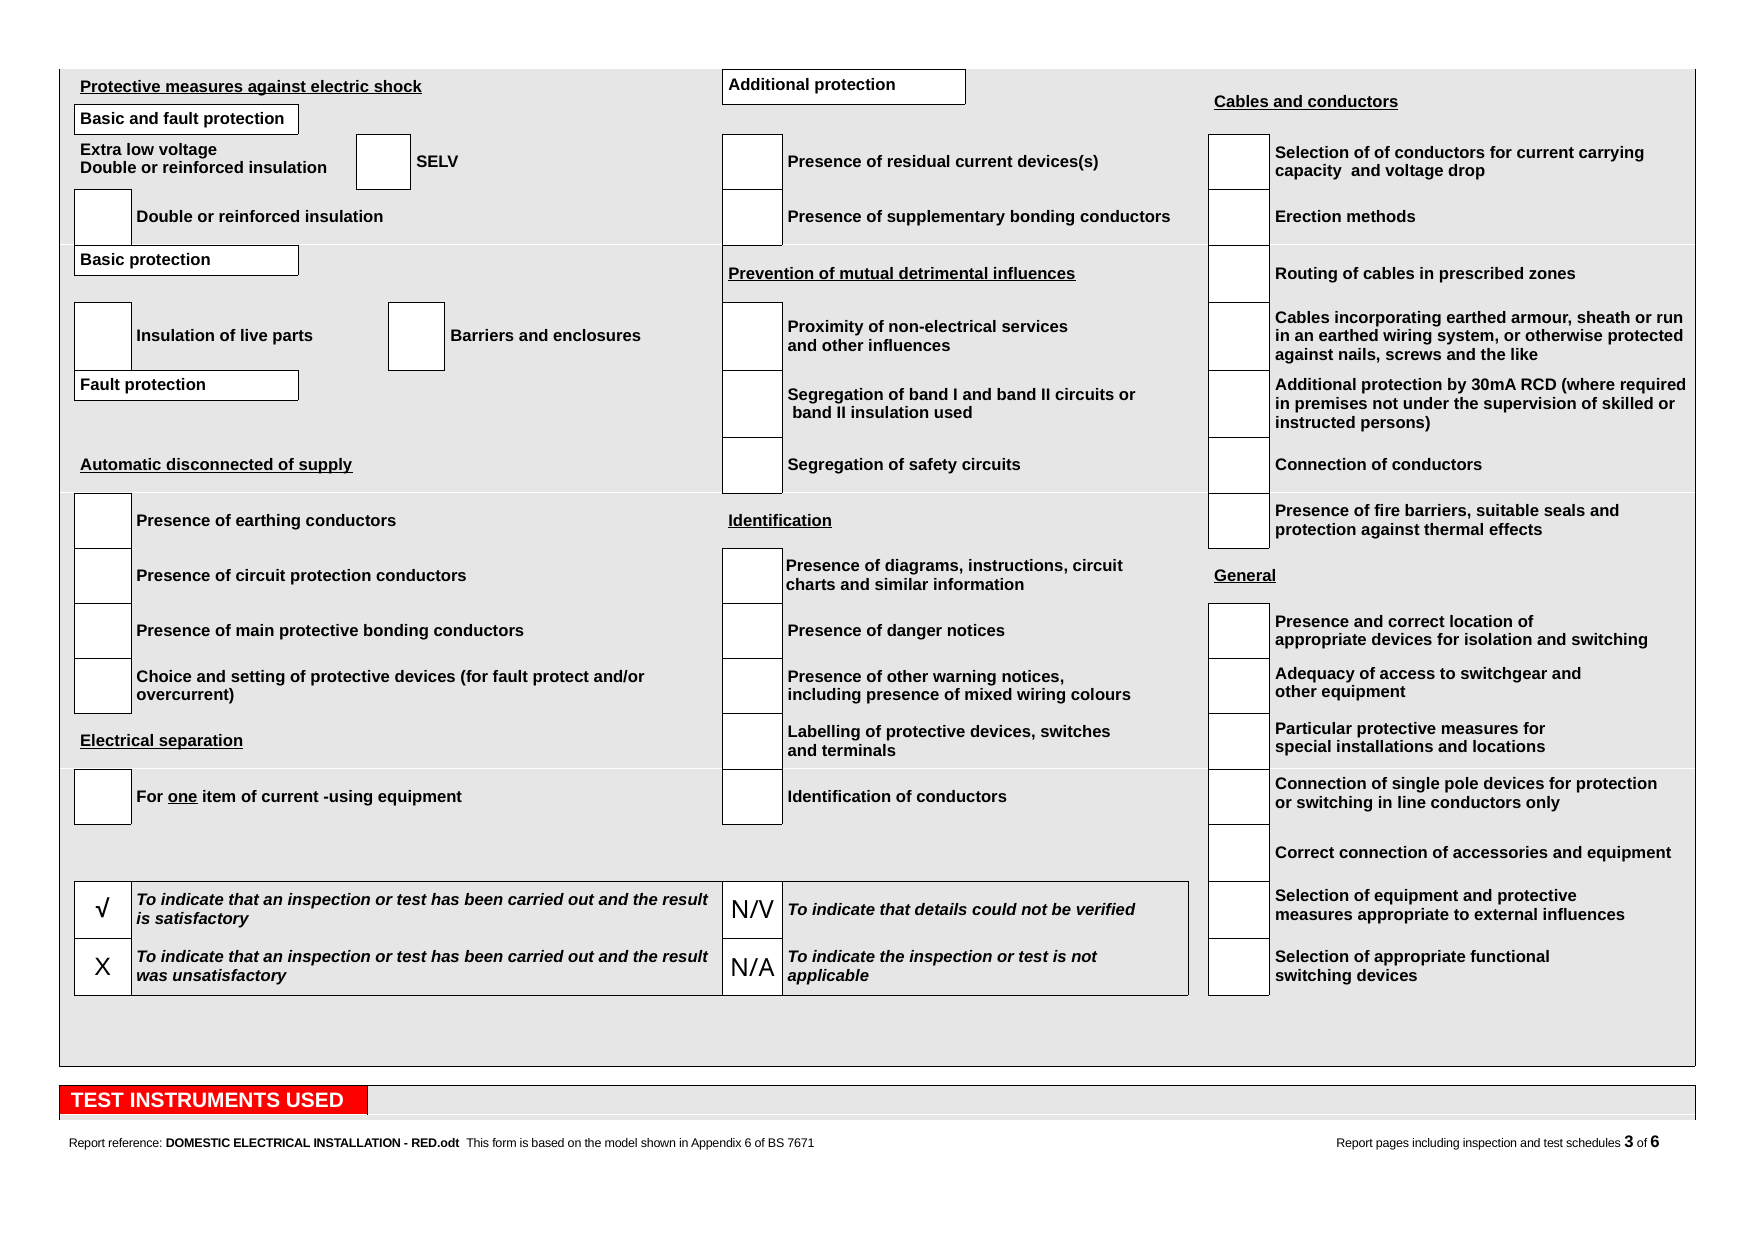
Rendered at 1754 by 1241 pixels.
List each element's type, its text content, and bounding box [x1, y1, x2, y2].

table_cell Selection of equipment and protective measures appropriate to external influences [1270, 881, 1695, 938]
table_cell [1209, 714, 1269, 768]
table_cell Presence of circuit protection conductors [132, 548, 722, 603]
table_cell To indicate that an inspection or test has been carried out and the result is satisfactory [132, 882, 722, 938]
table_cell N/V [723, 882, 782, 938]
table_cell To indicate that an inspection or test has been carried out and the result was unsatisfactory [132, 938, 722, 995]
table_cell [60, 824, 74, 1066]
table_cell [723, 190, 782, 244]
table_cell Cables incorporating earthed armour, sheath or run in an earthed wiring system, or otherwise protected against nails, screws and the like [1270, 302, 1695, 370]
table_cell [75, 770, 131, 824]
table_cell Presence of diagrams, instructions, circuit charts and similar information [783, 548, 1208, 603]
table_cell Electrical separation [74, 713, 722, 768]
table_cell To indicate that details could not be verified [783, 882, 1188, 938]
table_cell [1209, 371, 1269, 437]
table_cell Erection methods [1270, 189, 1695, 244]
table_cell Presence of earthing conductors [132, 493, 722, 548]
table_cell [389, 303, 444, 370]
table_cell [298, 370, 722, 437]
table_cell Basic protection [75, 246, 298, 275]
table_cell Presence and correct location of appropriate devices for isolation and switching [1270, 603, 1695, 658]
table_cell [75, 659, 131, 713]
table_cell Cables and conductors [1208, 69, 1695, 134]
table_cell [75, 494, 131, 548]
table_cell [723, 714, 782, 768]
table_cell Presence of residual current devices(s) [783, 134, 1208, 189]
table_cell [60, 437, 74, 492]
table_cell [60, 245, 74, 302]
table_cell Protective measures against electric shock [74, 69, 722, 104]
table_cell To indicate the inspection or test is not applicable [783, 938, 1188, 995]
table_cell [722, 824, 1208, 881]
table_cell [1209, 303, 1269, 370]
table_cell Additional protection [723, 70, 965, 104]
table_cell Automatic disconnected of supply [74, 437, 722, 492]
table_cell [60, 713, 74, 768]
table_cell [1209, 494, 1269, 548]
table_cell [1189, 938, 1208, 995]
table_cell [60, 69, 74, 104]
table_cell [1209, 770, 1269, 824]
table_cell Particular protective measures for special installations and locations [1270, 713, 1695, 768]
table_cell [60, 493, 74, 548]
table_cell [75, 549, 131, 603]
table_cell [723, 659, 782, 713]
table_cell [74, 276, 298, 302]
table_cell Insulation of live parts [132, 302, 388, 370]
table_cell [357, 135, 410, 189]
table_cell [722, 104, 1208, 134]
table_header [368, 1086, 1695, 1114]
table_cell [60, 658, 74, 713]
table_cell Segregation of safety circuits [783, 437, 1208, 492]
table_cell Identification of conductors [783, 769, 1208, 824]
table_cell Correct connection of accessories and equipment [1270, 824, 1695, 881]
table_cell General [1208, 548, 1695, 603]
table_cell [723, 371, 782, 437]
table_cell [60, 1115, 1695, 1120]
table_cell [1209, 604, 1269, 658]
table_cell Basic and fault protection [75, 105, 298, 134]
table_cell [1189, 881, 1208, 938]
table_cell Presence of danger notices [783, 603, 1208, 658]
table_cell Prevention of mutual detrimental influences [723, 245, 1208, 302]
table_cell [60, 769, 74, 824]
table_cell N/A [723, 939, 782, 995]
table_cell [1209, 438, 1269, 492]
table_cell Extra low voltage Double or reinforced insulation [74, 134, 356, 189]
table_cell [74, 824, 722, 881]
table_cell [74, 996, 722, 1066]
table_cell [723, 549, 782, 603]
table_cell [1209, 939, 1269, 995]
table_cell [60, 134, 74, 189]
table_cell [60, 603, 74, 658]
table_cell Choice and setting of protective devices (for fault protect and/or overcurrent) [132, 658, 722, 713]
table_cell Identification [722, 493, 1208, 548]
table_cell [723, 438, 782, 492]
table_cell Labelling of protective devices, switches and terminals [783, 713, 1208, 768]
table_cell SELV [411, 134, 722, 189]
table_cell [60, 370, 74, 437]
table_cell Routing of cables in prescribed zones [1270, 245, 1695, 302]
table_cell [723, 135, 782, 189]
table_cell Proximity of non-electrical services and other influences [783, 302, 1208, 370]
table_cell [1208, 995, 1695, 1066]
table_cell [75, 190, 131, 244]
table_cell [298, 245, 722, 302]
table_cell Connection of single pole devices for protection or switching in line conductors only [1270, 769, 1695, 824]
table_header TEST INSTRUMENTS USED [60, 1086, 367, 1114]
table_cell [723, 303, 782, 370]
table_cell Selection of appropriate functional switching devices [1270, 938, 1695, 995]
table_cell [1209, 825, 1269, 881]
table_cell [723, 604, 782, 658]
table_cell Segregation of band I and band II circuits or band II insulation used [783, 370, 1208, 437]
table_cell Presence of main protective bonding conductors [132, 603, 722, 658]
table_cell [299, 104, 722, 134]
table_cell [74, 401, 298, 437]
table_cell [1209, 246, 1269, 302]
table_cell [1209, 135, 1269, 189]
table_cell [966, 69, 1208, 104]
table_cell [75, 604, 131, 658]
table_cell [60, 548, 74, 603]
table_cell Double or reinforced insulation [132, 189, 722, 244]
table_cell [1209, 190, 1269, 244]
table_cell [722, 995, 1208, 1066]
table_cell Presence of supplementary bonding conductors [783, 189, 1208, 244]
table_cell Connection of conductors [1270, 437, 1695, 492]
table_cell Presence of fire barriers, suitable seals and protection against thermal effects [1270, 493, 1695, 548]
table_cell Additional protection by 30mA RCD (where required in premises not under the supervision of skilled or instructed persons) [1270, 370, 1695, 437]
table_cell Fault protection [75, 371, 298, 400]
table_cell Presence of other warning notices, including presence of mixed wiring colours [783, 658, 1208, 713]
table_cell Barriers and enclosures [445, 302, 722, 370]
table_cell [60, 104, 74, 134]
table_cell [1209, 882, 1269, 938]
table_cell [723, 770, 782, 824]
table_cell [75, 303, 131, 370]
table_cell [1209, 659, 1269, 713]
table_cell [60, 189, 74, 244]
table_cell [60, 302, 74, 370]
table_cell Selection of of conductors for current carrying capacity and voltage drop [1270, 134, 1695, 189]
table_cell Adequacy of access to switchgear and other equipment [1270, 658, 1695, 713]
table_cell X [75, 939, 131, 995]
table_cell For one item of current -using equipment [132, 769, 722, 824]
table_cell √ [75, 882, 131, 938]
